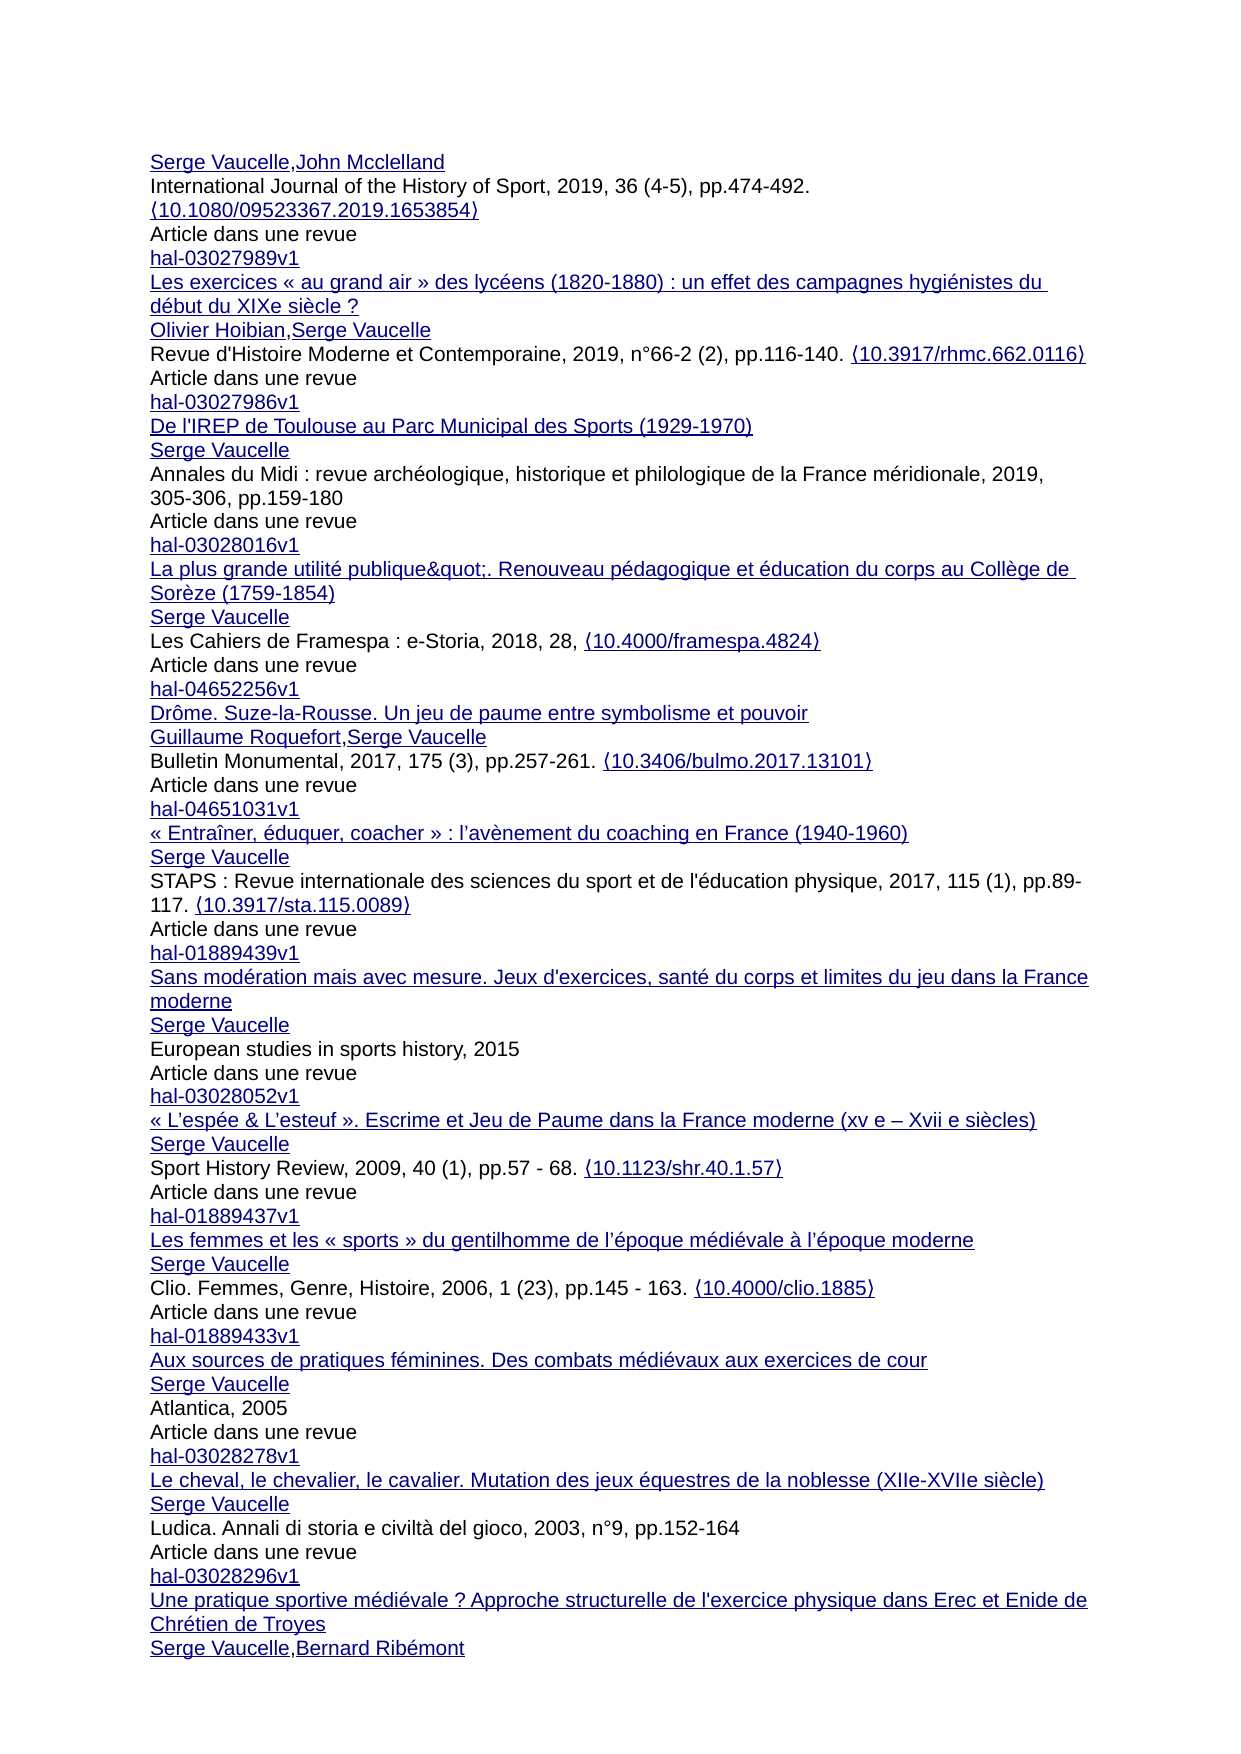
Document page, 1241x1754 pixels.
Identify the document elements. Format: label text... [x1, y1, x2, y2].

table_cell Le cheval, le chevalier, le cavalier. Mutation des jeux équestres de la noblesse (XIIe-XVIIe siècle) Serge Vaucelle Ludica. Annali di storia e civiltà del gioco, 2003, n°9, pp.152-164 Article dans une revue hal-03028296v1 [150, 1468, 1090, 1587]
table_cell « Entraîner, éduquer, coacher » : l’avènement du coaching en France (1940-1960) Serge Vaucelle STAPS : Revue internationale des sciences du sport et de l'éducation physique, 2017, 115 (1), pp.89-117. ⟨10.3917/sta.115.0089⟩ Article dans une revue hal-01889439v1 [150, 821, 1090, 964]
table_cell « L’espée & L’esteuf ». Escrime et Jeu de Paume dans la France moderne (xv e – Xvii e siècles) Serge Vaucelle Sport History Review, 2009, 40 (1), pp.57 - 68. ⟨10.1123/shr.40.1.57⟩ Article dans une revue hal-01889437v1 [150, 1108, 1090, 1228]
table_cell Sans modération mais avec mesure. Jeux d'exercices, santé du corps et limites du jeu dans la France moderne Serge Vaucelle European studies in sports history, 2015 Article dans une revue hal-03028052v1 [150, 965, 1090, 1108]
table_cell La plus grande utilité publique&quot;. Renouveau pédagogique et éducation du corps au Collège de Sorèze (1759-1854) Serge Vaucelle Les Cahiers de Framespa : e-Storia, 2018, 28, ⟨10.4000/framespa.4824⟩ Article dans une revue hal-04652256v1 [150, 557, 1090, 701]
table_cell Une pratique sportive médiévale ? Approche structurelle de l'exercice physique dans Erec et Enide de Chrétien de Troyes Serge Vaucelle,Bernard Ribémont [150, 1588, 1090, 1659]
table_cell De l'IREP de Toulouse au Parc Municipal des Sports (1929-1970) Serge Vaucelle Annales du Midi : revue archéologique, historique et philologique de la France méridionale, 2019, 305-306, pp.159-180 Article dans une revue hal-03028016v1 [150, 414, 1090, 557]
table_cell Serge Vaucelle,John Mcclelland International Journal of the History of Sport, 2019, 36 (4-5), pp.474-492. ⟨10.1080/09523367.2019.1653854⟩ Article dans une revue hal-03027989v1 [150, 150, 1090, 270]
table_cell Les exercices « au grand air » des lycéens (1820-1880) : un effet des campagnes hygiénistes du début du XIXe siècle ? Olivier Hoibian,Serge Vaucelle Revue d'Histoire Moderne et Contemporaine, 2019, n°66-2 (2), pp.116-140. ⟨10.3917/rhmc.662.0116⟩ Article dans une revue hal-03027986v1 [150, 270, 1090, 413]
table_cell Aux sources de pratiques féminines. Des combats médiévaux aux exercices de cour Serge Vaucelle Atlantica, 2005 Article dans une revue hal-03028278v1 [150, 1348, 1090, 1468]
table_cell Les femmes et les « sports » du gentilhomme de l’époque médiévale à l’époque moderne Serge Vaucelle Clio. Femmes, Genre, Histoire, 2006, 1 (23), pp.145 - 163. ⟨10.4000/clio.1885⟩ Article dans une revue hal-01889433v1 [150, 1228, 1090, 1348]
table_cell Drôme. Suze-la-Rousse. Un jeu de paume entre symbolisme et pouvoir Guillaume Roquefort,Serge Vaucelle Bulletin Monumental, 2017, 175 (3), pp.257-261. ⟨10.3406/bulmo.2017.13101⟩ Article dans une revue hal-04651031v1 [150, 701, 1090, 821]
